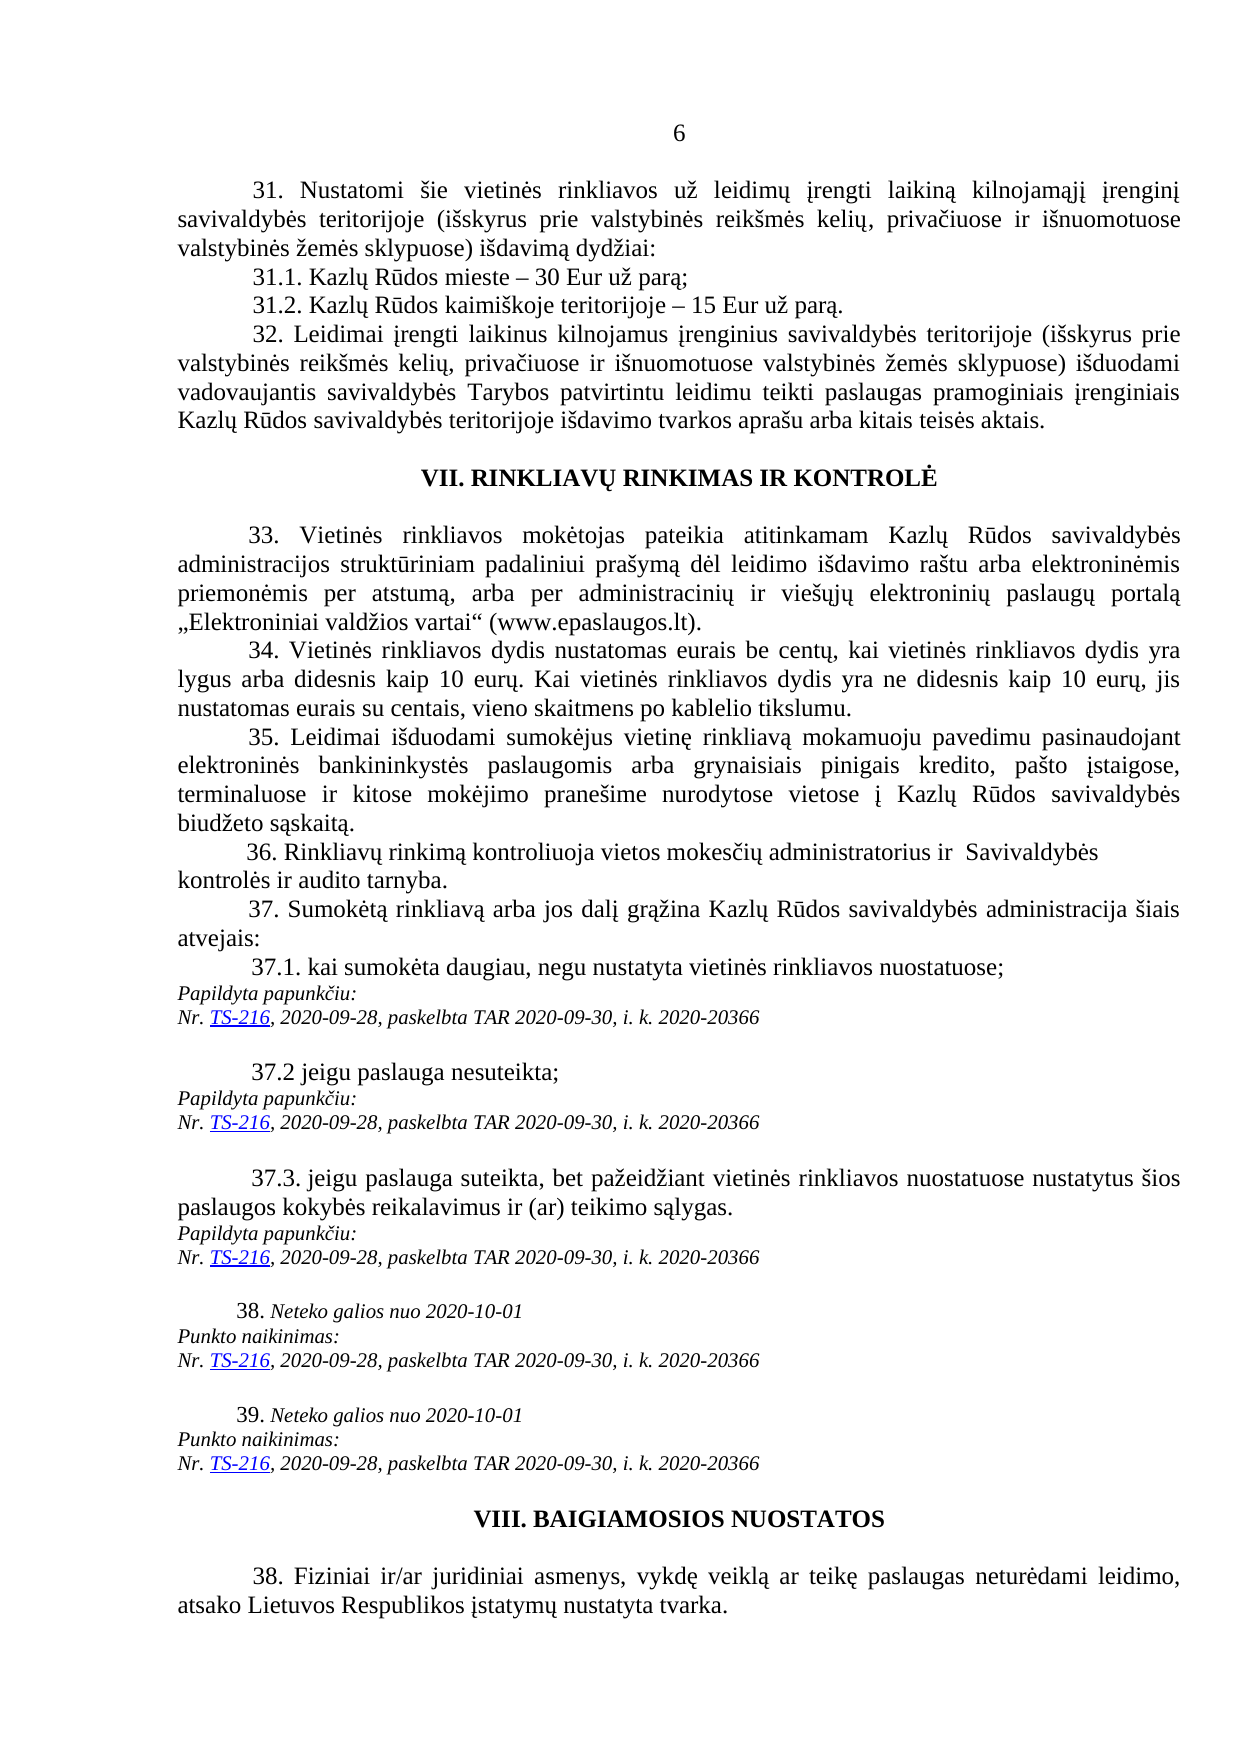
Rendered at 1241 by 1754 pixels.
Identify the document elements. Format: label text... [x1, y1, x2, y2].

text Nr. TS-216, 2020-09-28, paskelbta TAR 2020-09-30, i. k. 2020-20366 [177, 1451, 1181, 1475]
text Papildyta papunkčiu: [177, 981, 1181, 1005]
text Nr. TS-216, 2020-09-28, paskelbta TAR 2020-09-30, i. k. 2020-20366 [177, 1005, 1181, 1029]
text Nr. TS-216, 2020-09-28, paskelbta TAR 2020-09-30, i. k. 2020-20366 [177, 1110, 1181, 1134]
text 38. Neteko galios nuo 2020-10-01 [177, 1297, 1181, 1324]
text 31.2. Kazlų Rūdos kaimiškoje teritorijoje – 15 Eur už parą. [177, 291, 1181, 319]
text 35. Leidimai išduodami sumokėjus vietinę rinkliavą mokamuoju pavedimu pasinaudojant elektroninės bankininkystės paslaugomis arba grynaisiais pinigais kredito, pašto įstaigose, terminaluose ir kitose mokėjimo pranešime nurodytose vietose į Kazlų Rūdos savivaldybės biudžeto sąskaitą. [177, 722, 1181, 837]
text Punkto naikinimas: [177, 1324, 1181, 1348]
text 37.3. jeigu paslauga suteikta, bet pažeidžiant vietinės rinkliavos nuostatuose nustatytus šios paslaugos kokybės reikalavimus ir (ar) teikimo sąlygas. [177, 1163, 1181, 1221]
text Papildyta papunkčiu: [177, 1086, 1181, 1110]
text Nr. TS-216, 2020-09-28, paskelbta TAR 2020-09-30, i. k. 2020-20366 [177, 1245, 1181, 1269]
text VIII. BAIGIAMOSIOS NUOSTATOS [177, 1504, 1181, 1533]
text Nr. TS-216, 2020-09-28, paskelbta TAR 2020-09-30, i. k. 2020-20366 [177, 1348, 1181, 1372]
text Punkto naikinimas: [177, 1427, 1181, 1451]
text 38. Fiziniai ir/ar juridiniai asmenys, vykdę veiklą ar teikę paslaugas neturėdami leidimo, atsako Lietuvos Respublikos įstatymų nustatyta tvarka. [177, 1561, 1181, 1619]
text 36. Rinkliavų rinkimą kontroliuoja vietos mokesčių administratorius ir Savivaldybės kontrolės ir audito tarnyba. [177, 837, 1181, 894]
text Papildyta papunkčiu: [177, 1221, 1181, 1245]
text 37.1. kai sumokėta daugiau, negu nustatyta vietinės rinkliavos nuostatuose; [177, 952, 1181, 981]
text 32. Leidimai įrengti laikinus kilnojamus įrenginius savivaldybės teritorijoje (išskyrus prie valstybinės reikšmės kelių, privačiuose ir išnuomotuose valstybinės žemės sklypuose) išduodami vadovaujantis savivaldybės Tarybos patvirtintu leidimu teikti paslaugas pramoginiais įrenginiais Kazlų Rūdos savivaldybės teritorijoje išdavimo tvarkos aprašu arba kitais teisės aktais. [177, 319, 1181, 434]
text 31.1. Kazlų Rūdos mieste – 30 Eur už parą; [252, 262, 1181, 291]
text 33. Vietinės rinkliavos mokėtojas pateikia atitinkamam Kazlų Rūdos savivaldybės administracijos struktūriniam padaliniui prašymą dėl leidimo išdavimo raštu arba elektroninėmis priemonėmis per atstumą, arba per administracinių ir viešųjų elektroninių paslaugų portalą „Elektroniniai valdžios vartai“ (www.epaslaugos.lt). [177, 521, 1181, 636]
text 34. Vietinės rinkliavos dydis nustatomas eurais be centų, kai vietinės rinkliavos dydis yra lygus arba didesnis kaip 10 eurų. Kai vietinės rinkliavos dydis yra ne didesnis kaip 10 eurų, jis nustatomas eurais su centais, vieno skaitmens po kablelio tikslumu. [177, 636, 1181, 722]
text 37. Sumokėtą rinkliavą arba jos dalį grąžina Kazlų Rūdos savivaldybės administracija šiais atvejais: [177, 894, 1181, 952]
text 31. Nustatomi šie vietinės rinkliavos už leidimų įrengti laikiną kilnojamąjį įrenginį savivaldybės teritorijoje (išskyrus prie valstybinės reikšmės kelių, privačiuose ir išnuomotuose valstybinės žemės sklypuose) išdavimą dydžiai: [177, 176, 1181, 262]
text 39. Neteko galios nuo 2020-10-01 [177, 1401, 1181, 1427]
text 37.2 jeigu paslauga nesuteikta; [177, 1057, 1181, 1086]
text VII. RINKLIAVŲ RINKIMAS IR KONTROLĖ [177, 463, 1181, 492]
